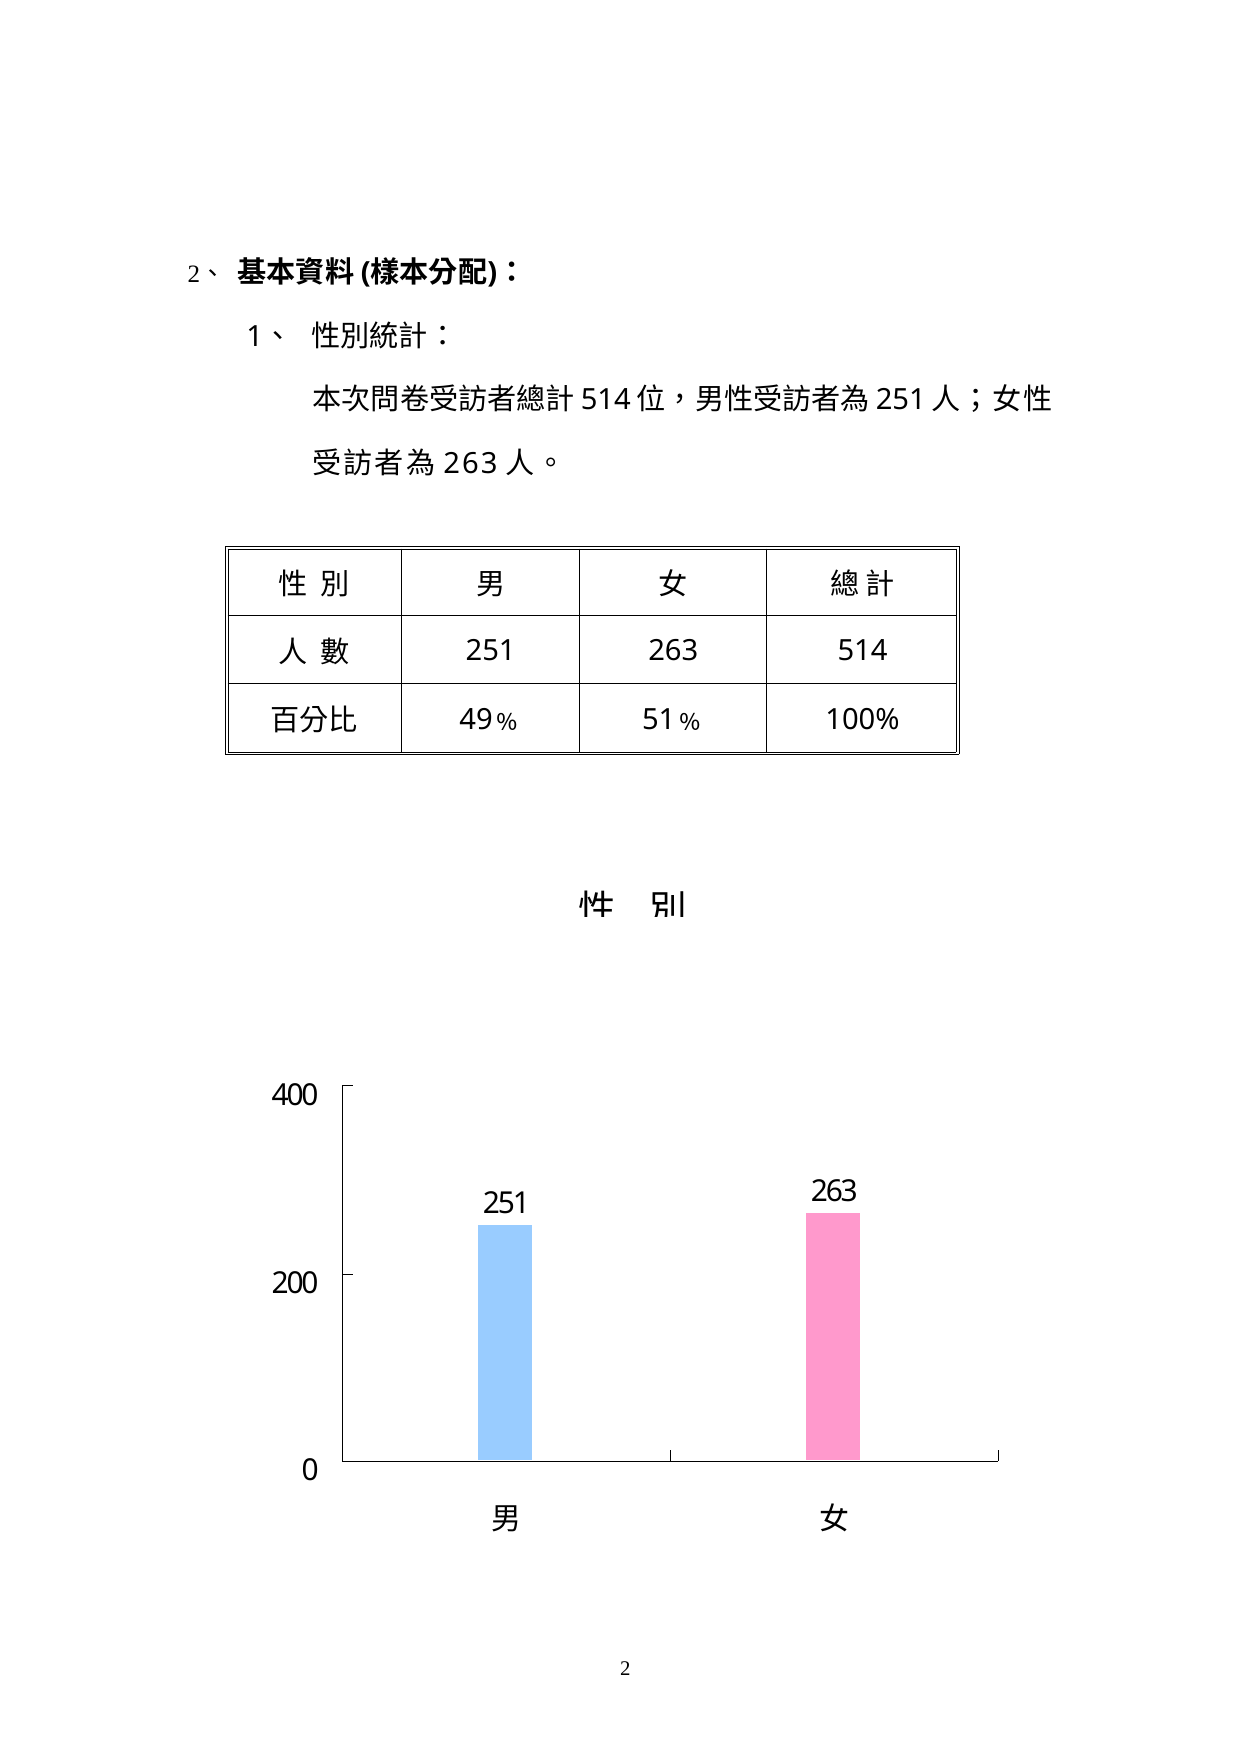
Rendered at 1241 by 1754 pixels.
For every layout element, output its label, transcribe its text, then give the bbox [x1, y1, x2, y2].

list 基本資料 (樣本分配)： [187, 249, 1063, 291]
table_cell 51﹪ [580, 684, 766, 752]
list 性別統計： [246, 312, 1063, 355]
table_header 女 [580, 550, 766, 615]
table_cell 人 數 [229, 616, 401, 683]
table_cell 100% [767, 684, 956, 752]
text 性 別 [579, 878, 696, 917]
table_cell 251 [402, 616, 579, 683]
table_cell 263 [580, 616, 766, 683]
table_header 男 [402, 550, 579, 615]
table_header 總 計 [767, 550, 956, 615]
table_cell 百分比 [229, 684, 401, 752]
text 本次問卷受訪者總計514位，男性受訪者為251人；女性受訪者為263人。 [312, 376, 1063, 482]
table_cell 514 [767, 616, 956, 683]
table_header 性 別 [229, 550, 401, 615]
table_cell 49﹪ [402, 684, 579, 752]
